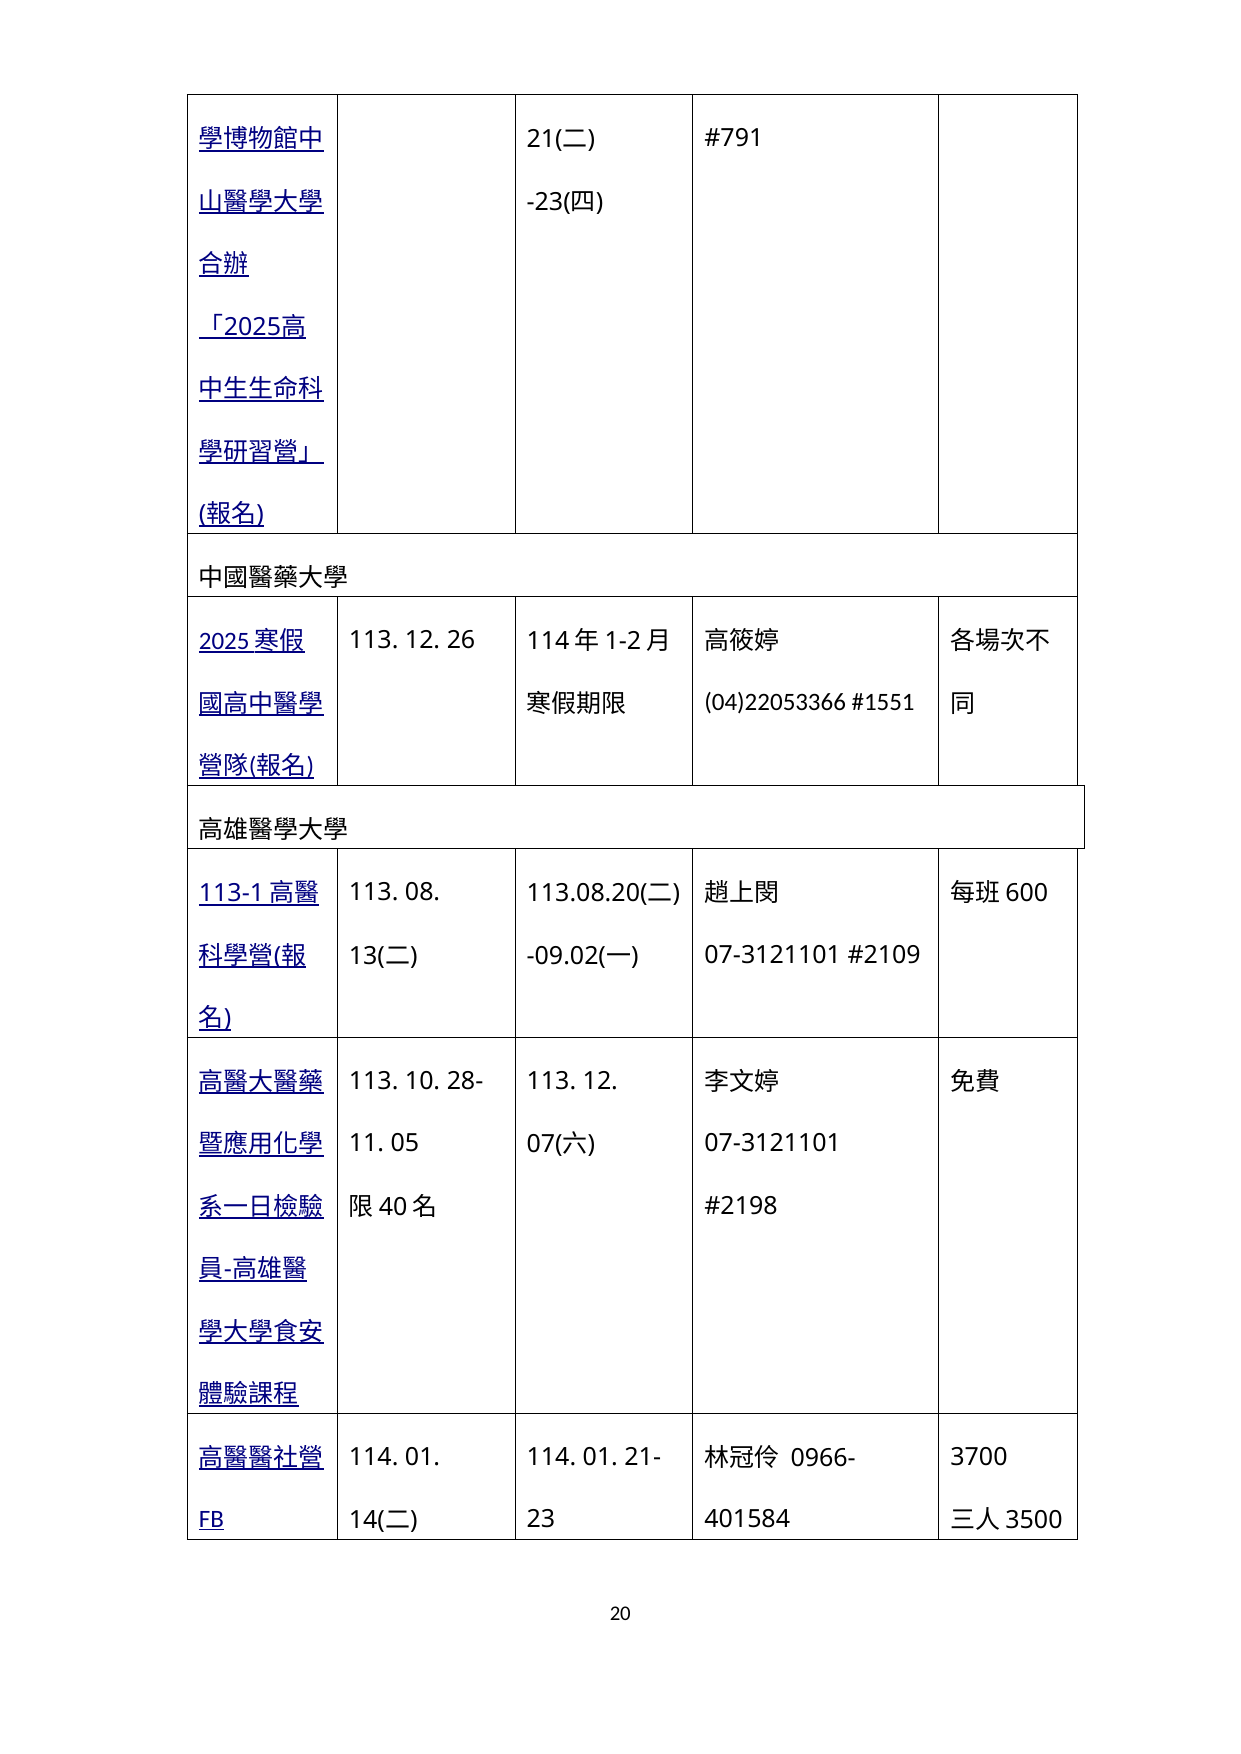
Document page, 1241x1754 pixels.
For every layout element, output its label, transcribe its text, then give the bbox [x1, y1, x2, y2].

table_cell 113.08.20(二) -09.02(一) [516, 849, 692, 1037]
table_cell 中國醫藥大學 [188, 534, 1077, 596]
table_cell 3700 三人3500 [939, 1414, 1077, 1539]
table_cell [1078, 1413, 1085, 1539]
table_cell [338, 95, 515, 533]
table_cell [939, 95, 1077, 533]
table_cell [1078, 849, 1085, 1037]
table_cell 免費 [939, 1038, 1077, 1413]
table_cell 每班600 [939, 849, 1077, 1037]
table_cell 各場次不同 [939, 597, 1077, 785]
table_cell 113. 12. 26 [338, 597, 515, 785]
table_cell 113. 08. 13(二) [338, 849, 515, 1037]
table_cell 高醫醫社營FB [188, 1414, 337, 1539]
table_cell 113. 12. 07(六) [516, 1038, 692, 1413]
table_cell 114. 01. 21-23 [516, 1414, 692, 1539]
table_cell 李文婷 07-3121101 #2198 [693, 1038, 938, 1413]
table_cell 2025寒假國高中醫學營隊(報名) [188, 597, 337, 785]
table_cell 趙上閔 07-3121101 #2109 [693, 849, 938, 1037]
table_cell 高雄醫學大學 [188, 786, 1084, 848]
table_cell [1078, 596, 1085, 785]
table_cell 高醫大醫藥暨應用化學系一日檢驗員-高雄醫學大學食安體驗課程 [188, 1038, 337, 1413]
table_cell 114年1-2月寒假期限 [516, 597, 692, 785]
table_cell #791 [693, 95, 938, 533]
table_cell 高筱婷 (04)22053366 #1551 [693, 597, 938, 785]
table_cell 114. 01. 14(二) [338, 1414, 515, 1539]
table_cell 113-1高醫科學營(報名) [188, 849, 337, 1037]
table_cell 113. 10. 28- 11. 05 限40名 [338, 1038, 515, 1413]
table_cell [1078, 94, 1085, 533]
table_cell [1078, 533, 1085, 596]
table_cell 學博物館中山醫學大學合辦「2025高中生生命科學研習營」(報名) [188, 95, 337, 533]
table_cell [1078, 1037, 1085, 1413]
table_cell 21(二) -23(四) [516, 95, 692, 533]
table_cell 林冠伶 0966-401584 [693, 1414, 938, 1539]
